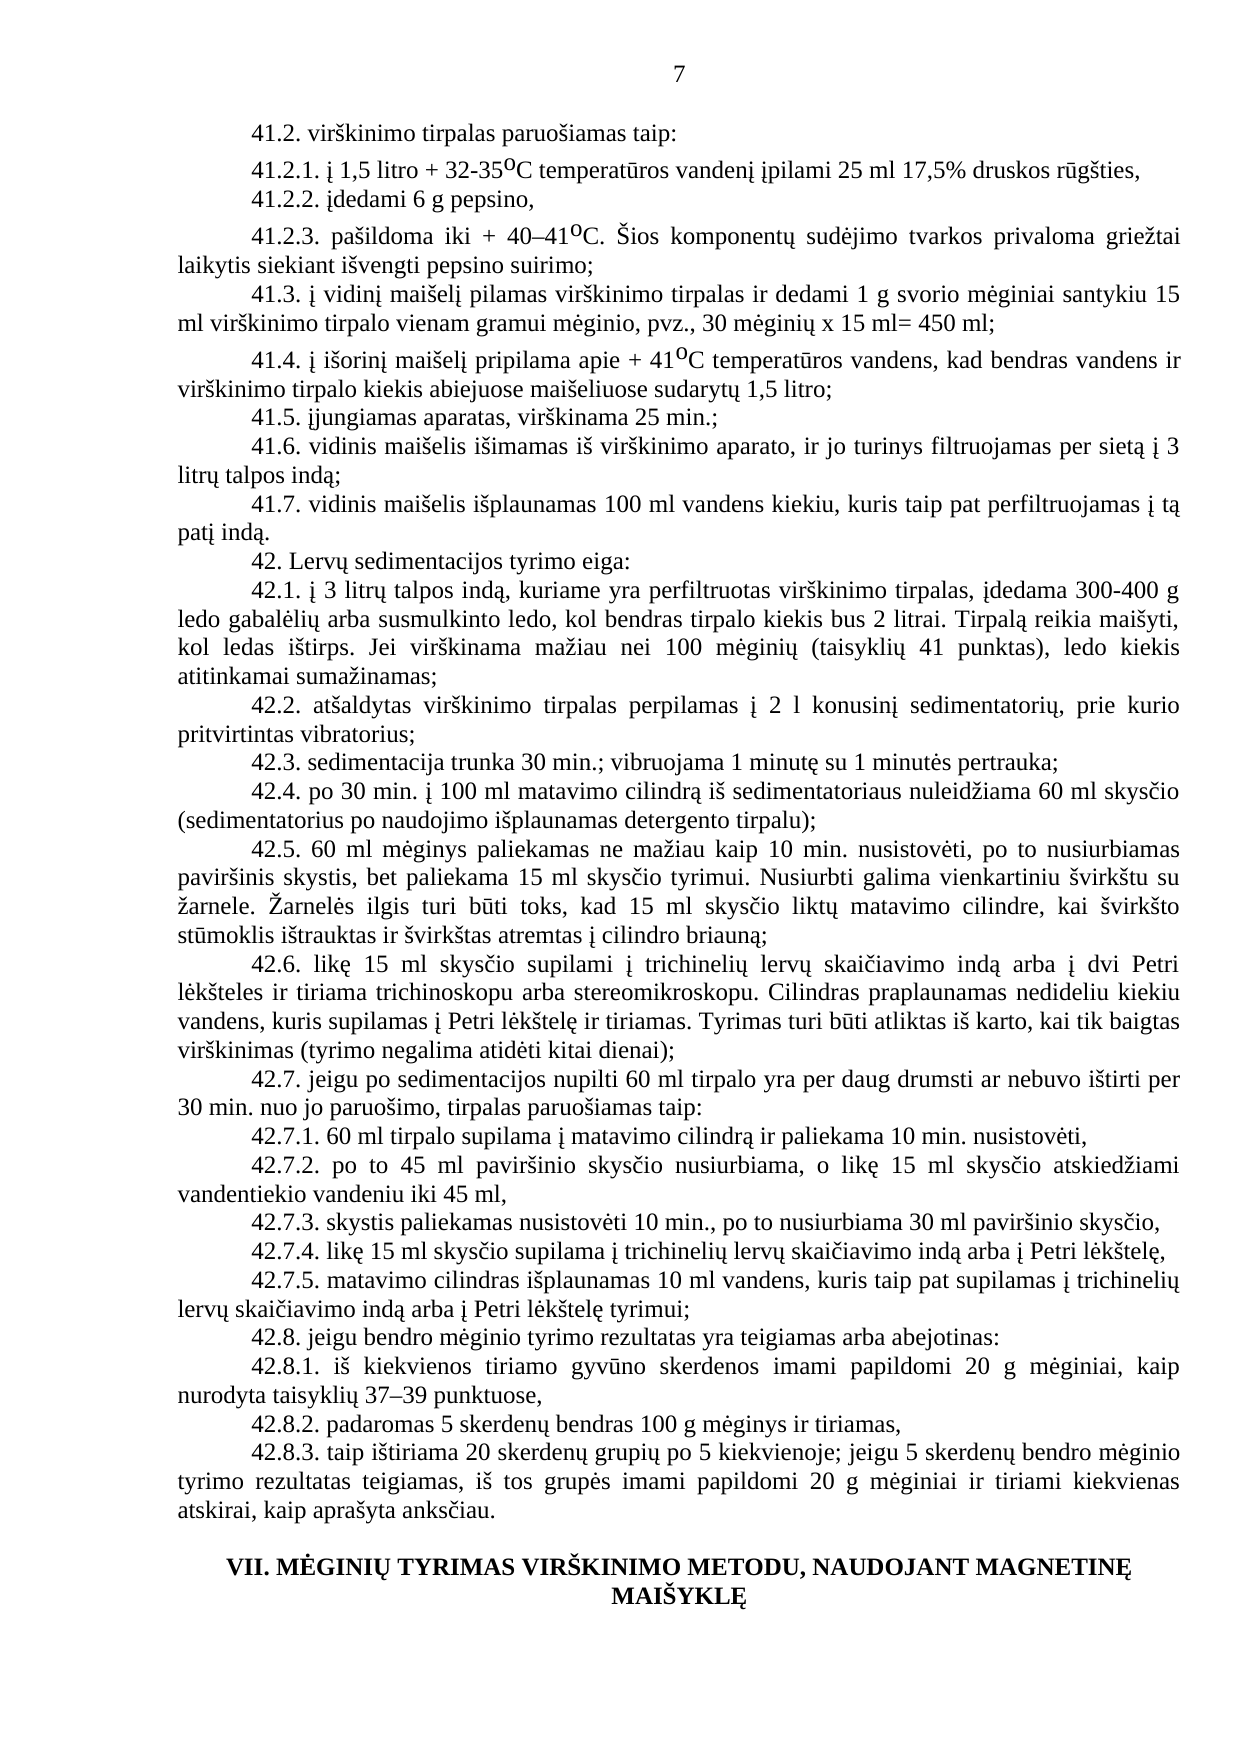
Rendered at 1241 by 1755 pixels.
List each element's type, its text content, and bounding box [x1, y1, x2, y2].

text 42.2. atšaldytas virškinimo tirpalas perpilamas į 2 l konusinį sedimentatorių, prie kurio pritvirtintas vibratorius; [177, 690, 1181, 747]
text 41.2.3. pašildoma iki + 40–41oC. Šios komponentų sudėjimo tvarkos privaloma griežtai laikytis siekiant išvengti pepsino suirimo; [177, 213, 1181, 279]
text 42. Lervų sedimentacijos tyrimo eiga: [177, 546, 1181, 575]
text 41.7. vidinis maišelis išplaunamas 100 ml vandens kiekiu, kuris taip pat perfiltruojamas į tą patį indą. [177, 489, 1181, 546]
text 41.2.1. į 1,5 litro + 32-35oC temperatūros vandenį įpilami 25 ml 17,5% druskos rūgšties, [177, 147, 1181, 184]
text 42.7. jeigu po sedimentacijos nupilti 60 ml tirpalo yra per daug drumsti ar nebuvo ištirti per 30 min. nuo jo paruošimo, tirpalas paruošiamas taip: [177, 1064, 1181, 1121]
text 42.4. po 30 min. į 100 ml matavimo cilindrą iš sedimentatoriaus nuleidžiama 60 ml skysčio (sedimentatorius po naudojimo išplaunamas detergento tirpalu); [177, 776, 1181, 834]
text VII. MĖGINIŲ TYRIMAS VIRŠKINIMO METODU, NAUDOJANT MAGNETINĘ MAIŠYKLĘ [177, 1552, 1181, 1610]
text 42.7.3. skystis paliekamas nusistovėti 10 min., po to nusiurbiama 30 ml paviršinio skysčio, [177, 1207, 1181, 1236]
text 41.6. vidinis maišelis išimamas iš virškinimo aparato, ir jo turinys filtruojamas per sietą į 3 litrų talpos indą; [177, 431, 1181, 489]
text 42.7.1. 60 ml tirpalo supilama į matavimo cilindrą ir paliekama 10 min. nusistovėti, [177, 1121, 1181, 1150]
text 42.1. į 3 litrų talpos indą, kuriame yra perfiltruotas virškinimo tirpalas, įdedama 300-400 g ledo gabalėlių arba susmulkinto ledo, kol bendras tirpalo kiekis bus 2 litrai. Tirpalą reikia maišyti, kol ledas ištirps. Jei virškinama mažiau nei 100 mėginių (taisyklių 41 punktas), ledo kiekis atitinkamai sumažinamas; [177, 575, 1181, 690]
text 42.3. sedimentacija trunka 30 min.; vibruojama 1 minutę su 1 minutės pertrauka; [177, 747, 1181, 776]
text 41.5. įjungiamas aparatas, virškinama 25 min.; [177, 402, 1181, 431]
text 42.8.1. iš kiekvienos tiriamo gyvūno skerdenos imami papildomi 20 g mėginiai, kaip nurodyta taisyklių 37–39 punktuose, [177, 1351, 1181, 1409]
text 41.2. virškinimo tirpalas paruošiamas taip: [177, 118, 1181, 147]
text 42.7.4. likę 15 ml skysčio supilama į trichinelių lervų skaičiavimo indą arba į Petri lėkštelę, [177, 1236, 1181, 1265]
text 42.7.2. po to 45 ml paviršinio skysčio nusiurbiama, o likę 15 ml skysčio atskiedžiami vandentiekio vandeniu iki 45 ml, [177, 1150, 1181, 1207]
text 41.3. į vidinį maišelį pilamas virškinimo tirpalas ir dedami 1 g svorio mėginiai santykiu 15 ml virškinimo tirpalo vienam gramui mėginio, pvz., 30 mėginių x 15 ml= 450 ml; [177, 279, 1181, 336]
text 42.8. jeigu bendro mėginio tyrimo rezultatas yra teigiamas arba abejotinas: [177, 1322, 1181, 1351]
text 42.7.5. matavimo cilindras išplaunamas 10 ml vandens, kuris taip pat supilamas į trichinelių lervų skaičiavimo indą arba į Petri lėkštelę tyrimui; [177, 1265, 1181, 1322]
text 41.4. į išorinį maišelį pripilama apie + 41oC temperatūros vandens, kad bendras vandens ir virškinimo tirpalo kiekis abiejuose maišeliuose sudarytų 1,5 litro; [177, 336, 1181, 402]
text 42.5. 60 ml mėginys paliekamas ne mažiau kaip 10 min. nusistovėti, po to nusiurbiamas paviršinis skystis, bet paliekama 15 ml skysčio tyrimui. Nusiurbti galima vienkartiniu švirkštu su žarnele. Žarnelės ilgis turi būti toks, kad 15 ml skysčio liktų matavimo cilindre, kai švirkšto stūmoklis ištrauktas ir švirkštas atremtas į cilindro briauną; [177, 834, 1181, 949]
text 41.2.2. įdedami 6 g pepsino, [177, 184, 1181, 213]
text 42.6. likę 15 ml skysčio supilami į trichinelių lervų skaičiavimo indą arba į dvi Petri lėkšteles ir tiriama trichinoskopu arba stereomikroskopu. Cilindras praplaunamas nedideliu kiekiu vandens, kuris supilamas į Petri lėkštelę ir tiriamas. Tyrimas turi būti atliktas iš karto, kai tik baigtas virškinimas (tyrimo negalima atidėti kitai dienai); [177, 949, 1181, 1064]
text 42.8.3. taip ištiriama 20 skerdenų grupių po 5 kiekvienoje; jeigu 5 skerdenų bendro mėginio tyrimo rezultatas teigiamas, iš tos grupės imami papildomi 20 g mėginiai ir tiriami kiekvienas atskirai, kaip aprašyta anksčiau. [177, 1437, 1181, 1524]
text 42.8.2. padaromas 5 skerdenų bendras 100 g mėginys ir tiriamas, [177, 1409, 1181, 1437]
